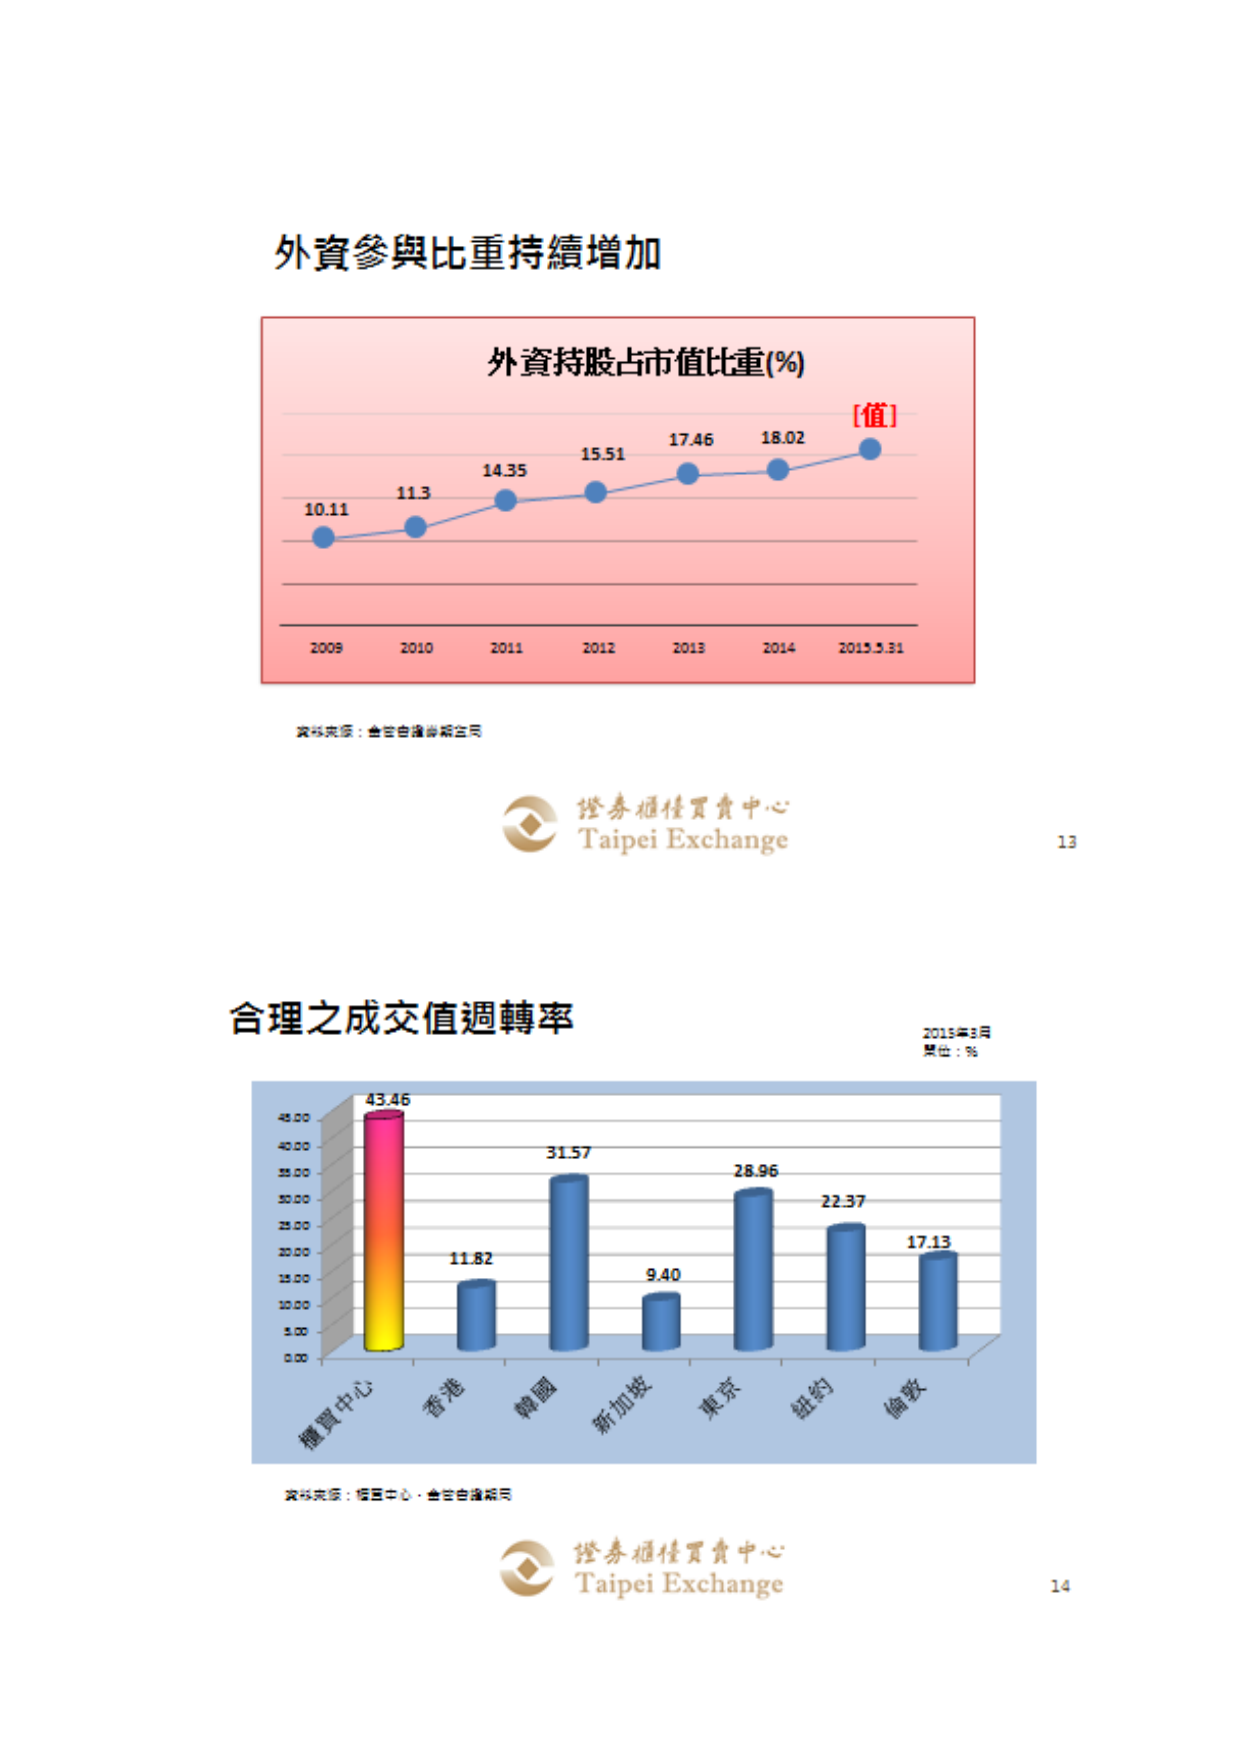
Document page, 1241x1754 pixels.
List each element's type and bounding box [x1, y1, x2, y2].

picture [118, 127, 1101, 865]
picture [118, 877, 1094, 1609]
